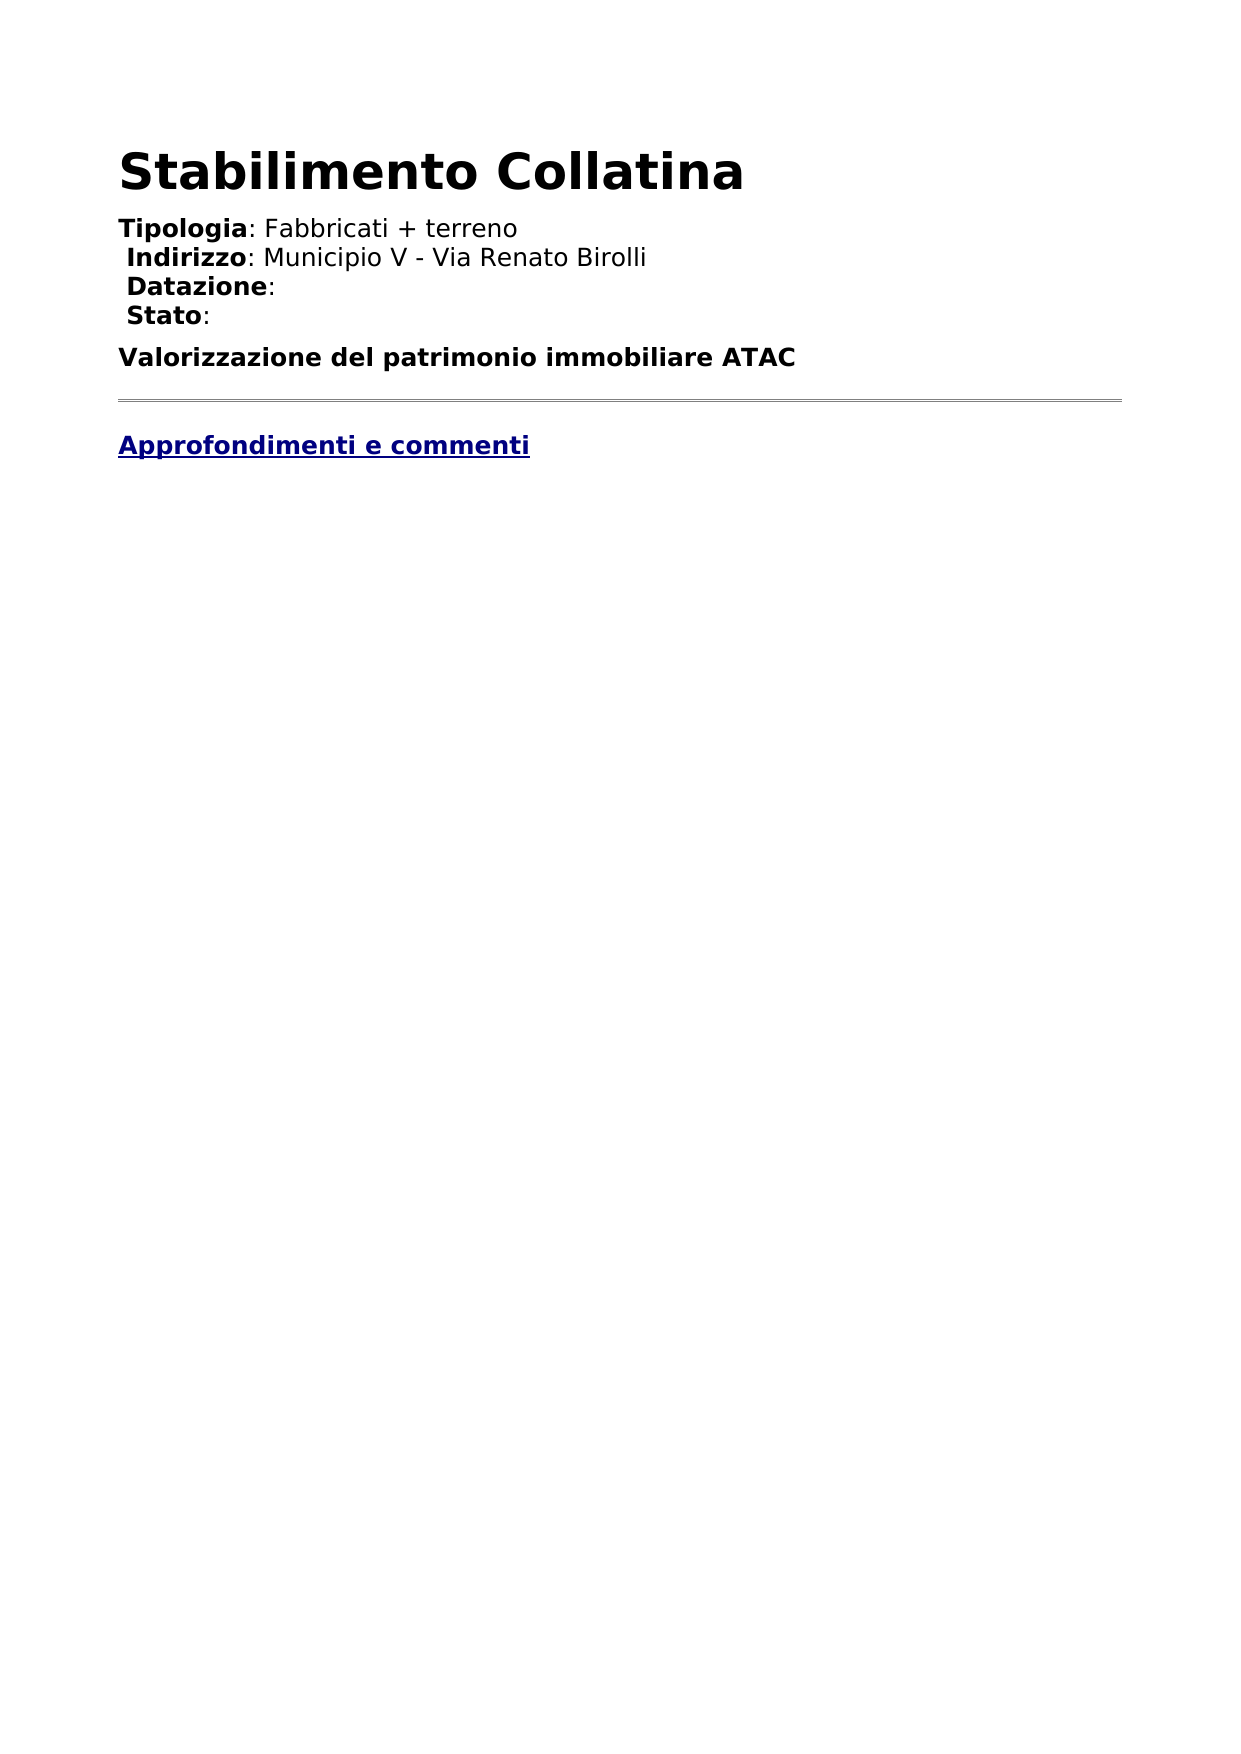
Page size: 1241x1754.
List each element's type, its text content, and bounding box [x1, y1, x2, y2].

subtitle Stabilimento Collatina [118, 143, 1122, 201]
text Approfondimenti e commenti [118, 431, 1122, 460]
text Tipologia: Fabbricati + terreno Indirizzo: Municipio V - Via Renato Birolli Datazione: Stato: [118, 214, 1122, 331]
text Valorizzazione del patrimonio immobiliare ATAC [118, 343, 1122, 372]
